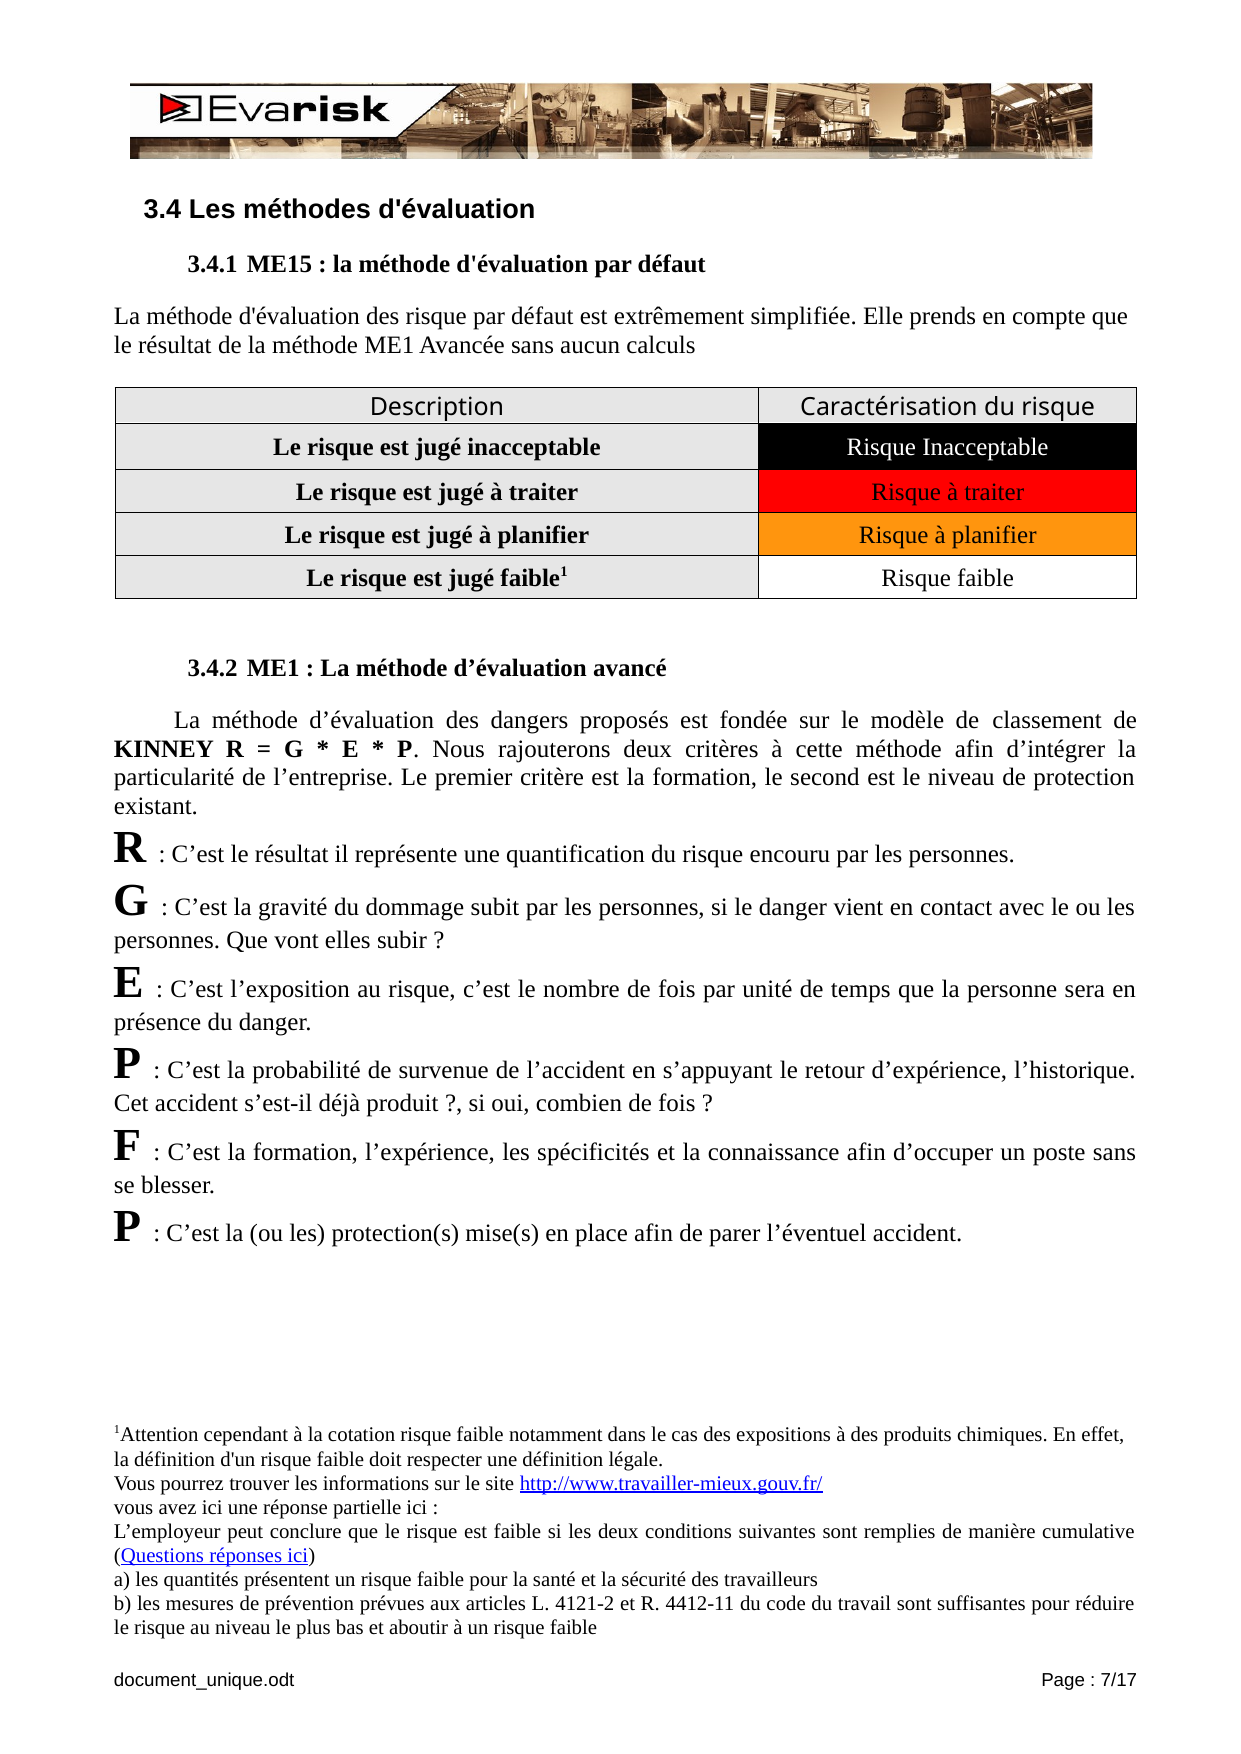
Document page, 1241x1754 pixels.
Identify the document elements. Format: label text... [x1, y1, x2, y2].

table_cell Risque à planifier [759, 513, 1136, 555]
subtitle ME15 : la méthode d'évaluation par défaut [187, 249, 1137, 277]
table_cell Risque Inacceptable [759, 424, 1136, 469]
table_cell Le risque est jugé à traiter [116, 470, 758, 512]
text F : C’est la formation, l’expérience, les spécificités et la connaissance afin d’occuper un poste sans se blesser. [114, 1117, 1137, 1198]
table_cell Risque à traiter [759, 470, 1136, 512]
text La méthode d’évaluation des dangers proposés est fondée sur le modèle de classement de KINNEY R = G * E * P. Nous rajouterons deux critères à cette méthode afin d’intégrer la particularité de l’entreprise. Le premier critère est la formation, le second est le niveau de protection existant. [114, 705, 1137, 820]
table_cell Risque faible [759, 556, 1136, 598]
text La méthode d'évaluation des risque par défaut est extrêmement simplifiée. Elle prends en compte que le résultat de la méthode ME1 Avancée sans aucun calculs [114, 301, 1137, 358]
table_header Description [116, 388, 758, 422]
subtitle ME1 : La méthode d’évaluation avancé [187, 653, 1137, 681]
subtitle Les méthodes d'évaluation [143, 193, 1137, 224]
table_cell Le risque est jugé à planifier [116, 513, 758, 555]
text R : C’est le résultat il représente une quantification du risque encouru par les personnes. [114, 820, 1137, 873]
table_cell Le risque est jugé inacceptable [116, 424, 758, 469]
text P : C’est la probabilité de survenue de l’accident en s’appuyant le retour d’expérience, l’historique. Cet accident s’est-il déjà produit ?, si oui, combien de fois ? [114, 1036, 1137, 1117]
text G : C’est la gravité du dommage subit par les personnes, si le danger vient en contact avec le ou les personnes. Que vont elles subir ? [114, 873, 1137, 954]
text P : C’est la (ou les) protection(s) mise(s) en place afin de parer l’éventuel accident. [114, 1198, 1137, 1251]
text E : C’est l’exposition au risque, c’est le nombre de fois par unité de temps que la personne sera en présence du danger. [114, 954, 1137, 1036]
table_header Caractérisation du risque [759, 388, 1136, 422]
table_cell Le risque est jugé faible [116, 556, 758, 598]
